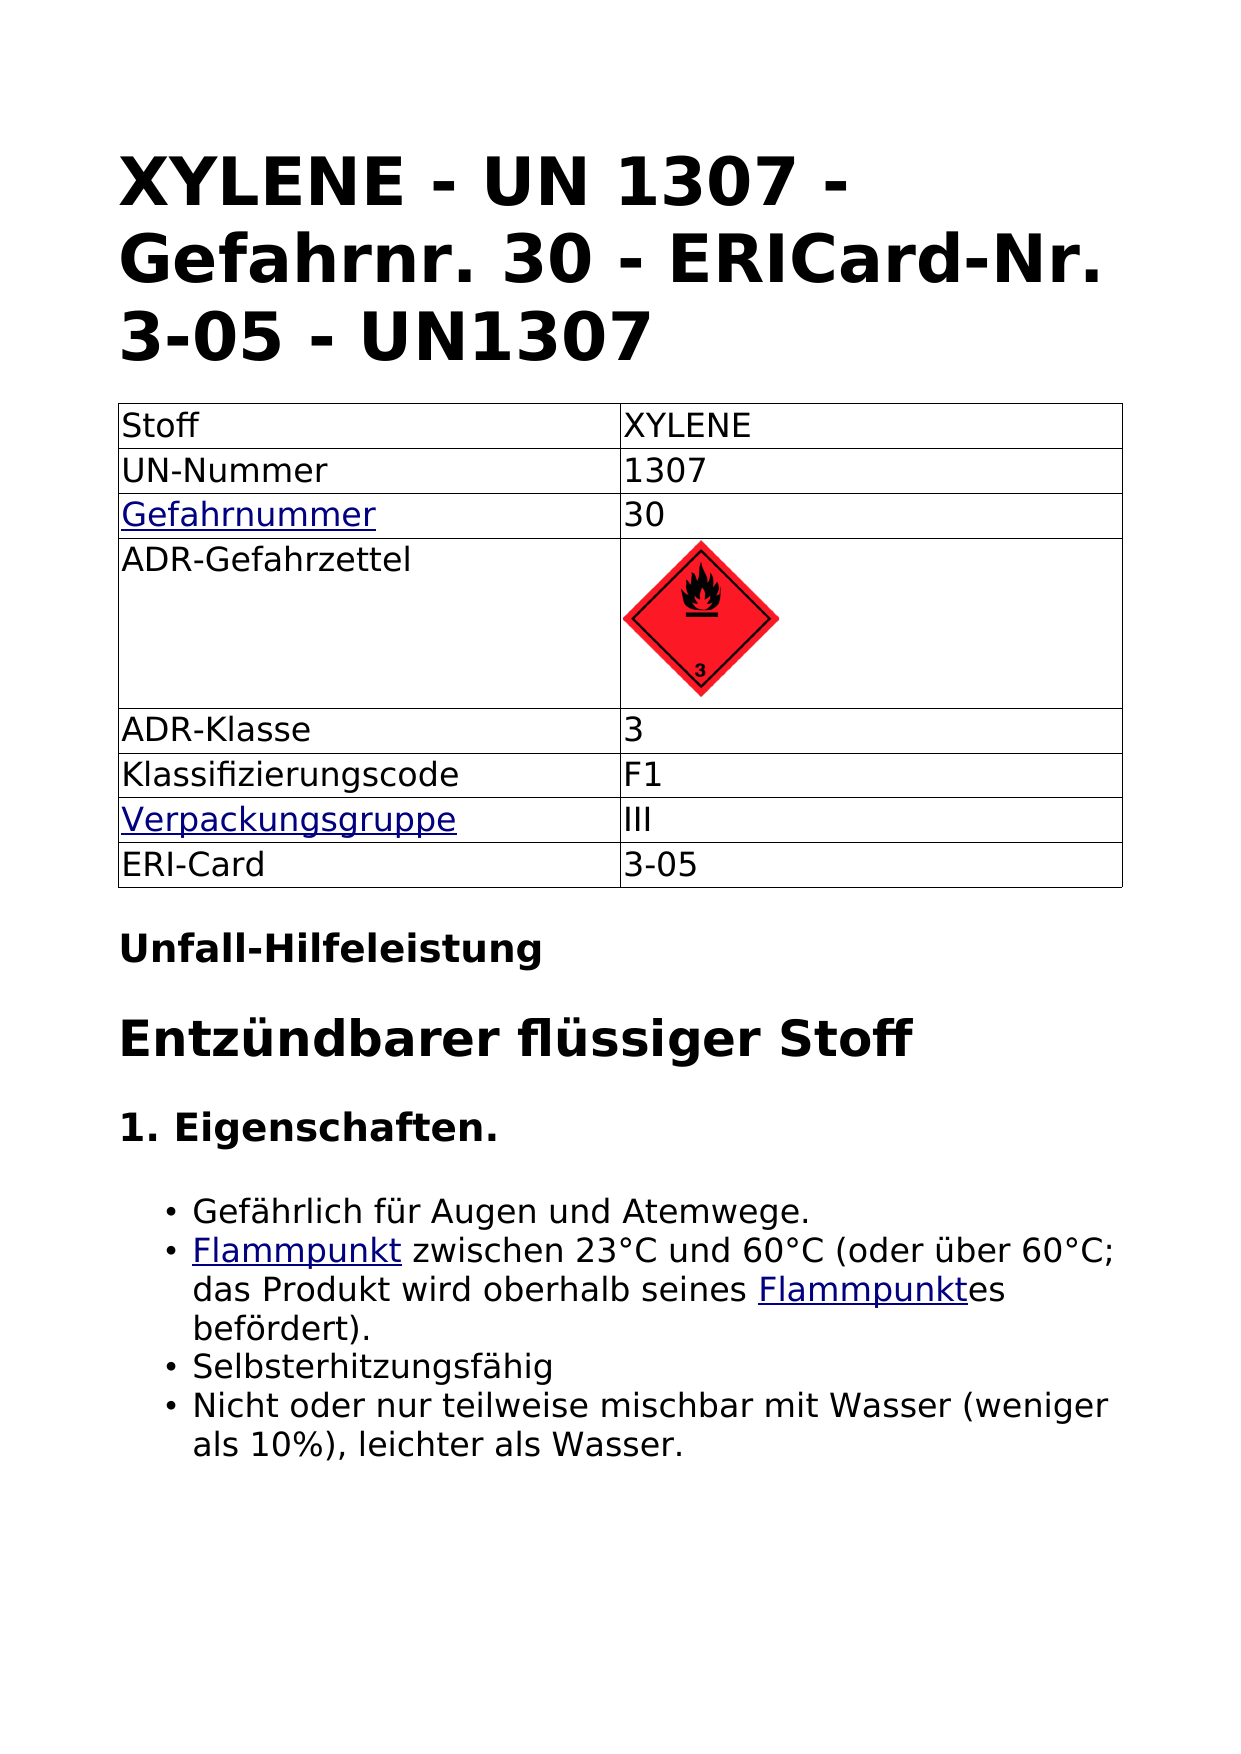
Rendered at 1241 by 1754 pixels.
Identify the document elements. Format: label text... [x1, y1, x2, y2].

picture [622, 540, 780, 697]
table_cell 3 [621, 709, 1122, 752]
table_cell ADR-Gefahrzettel [119, 539, 620, 708]
table_cell III [621, 798, 1122, 842]
table_cell Klassifizierungscode [119, 754, 620, 797]
table_cell [621, 539, 1122, 708]
table_cell Gefahrnummer [119, 494, 620, 538]
list Selbsterhitzungsfähig [177, 1348, 1122, 1387]
list Flammpunkt zwischen 23°C und 60°C (oder über 60°C; das Produkt wird oberhalb seines Flammpunktes befördert). [177, 1231, 1122, 1348]
subtitle Unfall-Hilfeleistung [118, 927, 1122, 972]
table_cell ADR-Klasse [119, 709, 620, 752]
table_cell UN-Nummer [119, 449, 620, 493]
table_header XYLENE [621, 404, 1122, 448]
table_cell Verpackungsgruppe [119, 798, 620, 842]
table_cell ERI-Card [119, 843, 620, 887]
subtitle 1. Eigenschaften. [118, 1105, 1122, 1150]
subtitle Entzündbarer flüssiger Stoff [118, 1009, 1122, 1068]
table_cell 30 [621, 494, 1122, 538]
list Nicht oder nur teilweise mischbar mit Wasser (weniger als 10%), leichter als Wasser. [177, 1387, 1122, 1464]
table_header Stoff [119, 404, 620, 448]
table_cell 1307 [621, 449, 1122, 493]
table_cell 3-05 [621, 843, 1122, 887]
table_cell F1 [621, 754, 1122, 797]
list Gefährlich für Augen und Atemwege. [177, 1192, 1122, 1231]
subtitle XYLENE - UN 1307 - Gefahrnr. 30 - ERICard-Nr. 3-05 - UN1307 [118, 143, 1122, 376]
